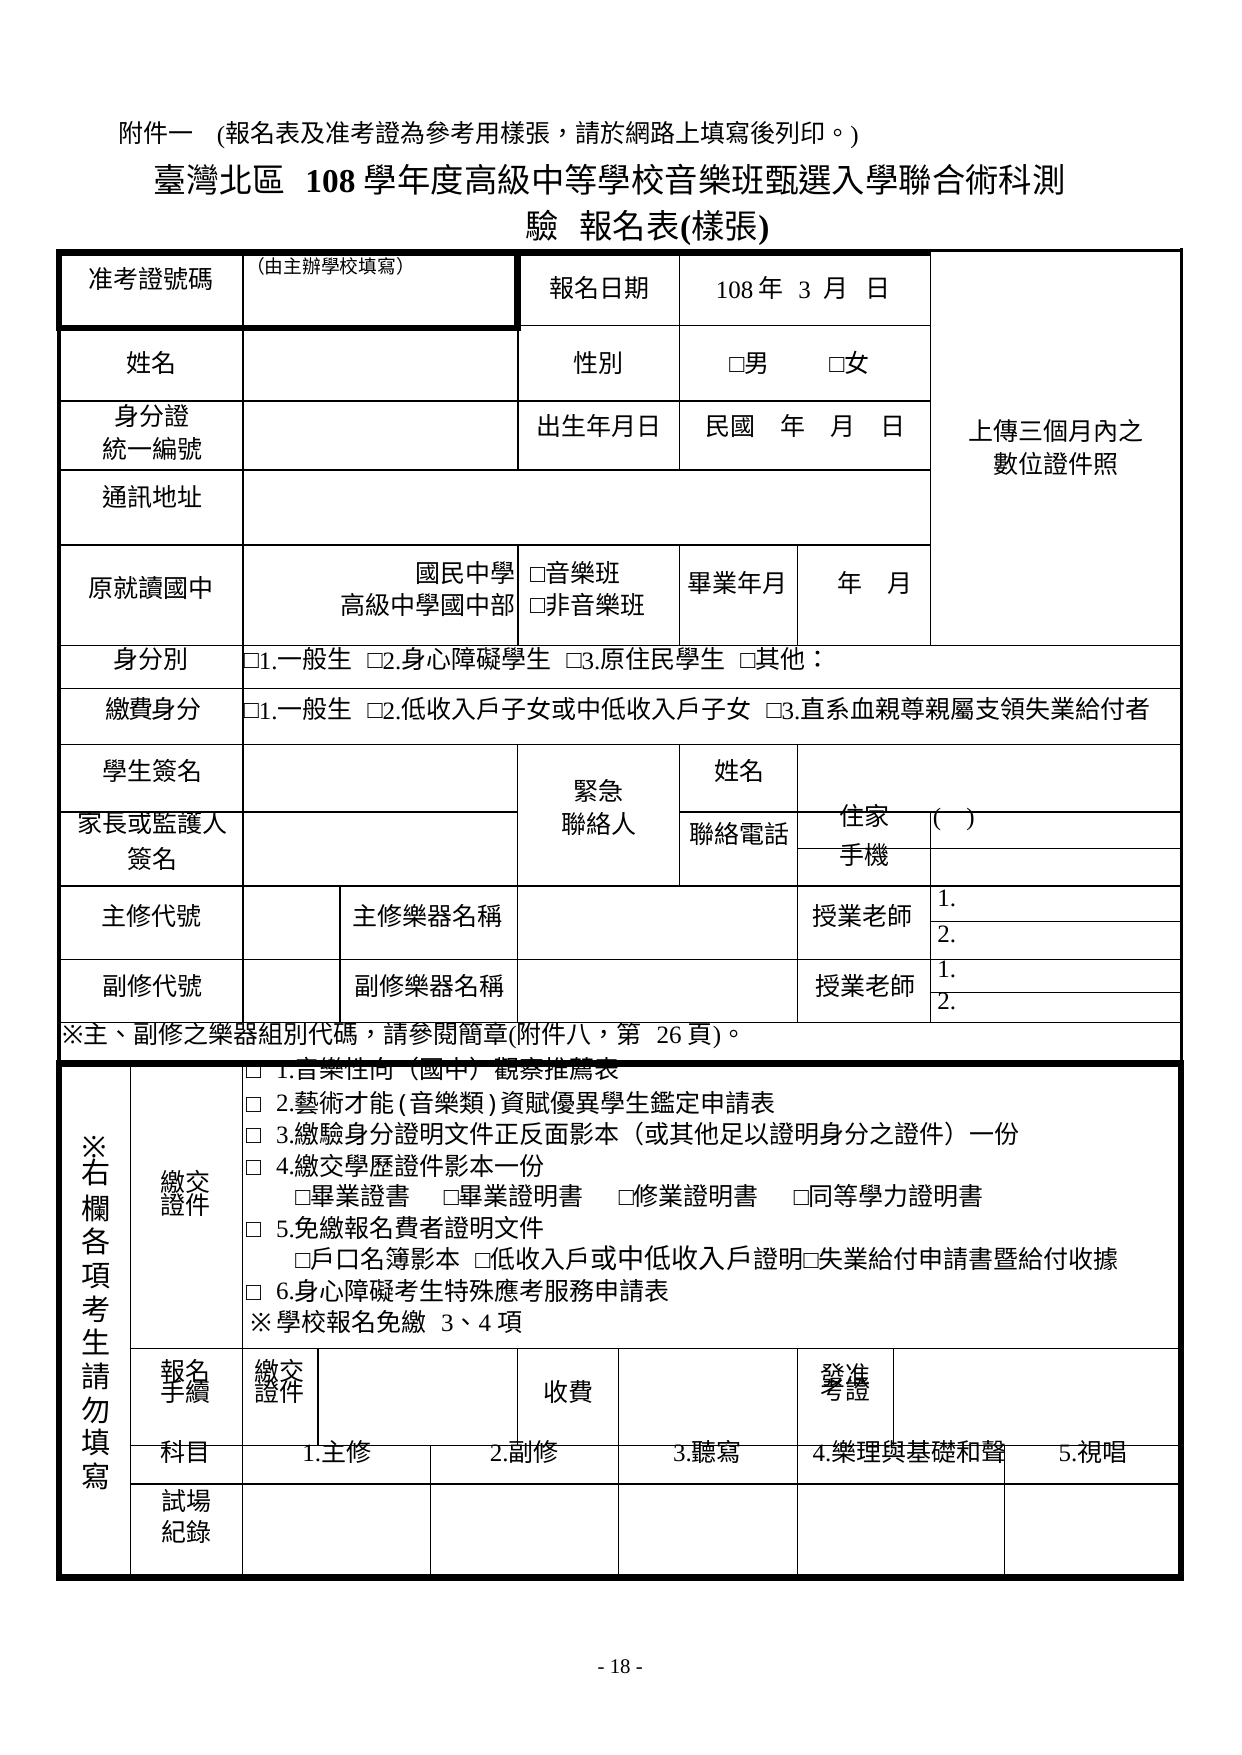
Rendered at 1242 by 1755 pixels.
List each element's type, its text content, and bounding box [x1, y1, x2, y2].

text 請 報名 繳交 [243, 1359, 273, 1389]
text □1.一般生 □2.身心障礙學生 □3.原住民學生 □其他： [244, 646, 1180, 675]
text 臺灣北區 108 學年度高級中等學校音樂班甄選入學聯合術科測驗 報名表(樣張) [153, 156, 1098, 248]
text [798, 554, 930, 582]
text □男 □女 [680, 346, 930, 377]
text [431, 1485, 618, 1492]
text 試場 [162, 1492, 242, 1514]
text [931, 833, 1180, 848]
text [798, 1426, 893, 1445]
text 收費 [543, 1364, 618, 1407]
text [243, 1426, 317, 1445]
text 姓名 [126, 346, 242, 377]
text [243, 1492, 430, 1514]
text [1183, 263, 1192, 302]
text 項 [82, 1258, 130, 1292]
text 緊急 聯絡人 [561, 775, 644, 840]
text [61, 887, 242, 908]
text 主修代號 主修樂器名稱 授業老師 [494, 908, 517, 926]
text [798, 1465, 1004, 1483]
text [1005, 1465, 1178, 1483]
text 附件一 (報名表及准考證為參考用樣張，請於網路上填寫後列印。) [118, 112, 1192, 148]
text [798, 926, 930, 948]
text [61, 926, 242, 948]
text [619, 1514, 797, 1547]
text [1184, 1492, 1192, 1514]
text 2.副修 [431, 1446, 618, 1465]
text 2. [931, 926, 956, 948]
text 出生年月日 [536, 408, 679, 443]
text [518, 926, 797, 948]
text 1.主修 [243, 1446, 430, 1465]
text [244, 1015, 339, 1022]
text [619, 1364, 797, 1407]
text [1184, 1465, 1192, 1492]
text [50, 994, 57, 1015]
text □ 6.身心障礙考生特殊應考服務申請表 [246, 1273, 1178, 1305]
text 各 [82, 1225, 130, 1258]
text [1005, 1492, 1178, 1514]
text [931, 346, 1180, 377]
text 國民中學 [415, 554, 517, 582]
text [931, 1015, 1180, 1022]
text [131, 1325, 214, 1348]
text 生 [82, 1325, 130, 1359]
text 科目 [131, 1446, 242, 1465]
text [131, 1225, 214, 1258]
text 主修代號 主修樂器名稱 授業老師 [132, 908, 157, 926]
text 繳交 [131, 1162, 221, 1196]
text 欄 [82, 1196, 130, 1225]
text 主修代號 主修樂器名稱 授業老師 [931, 908, 1180, 921]
text [518, 1015, 797, 1022]
text 授業老師 [798, 960, 930, 994]
text 1. [931, 887, 956, 908]
text [244, 955, 339, 959]
text [131, 1258, 214, 1292]
text [839, 833, 930, 848]
text 繳費身分 [105, 689, 242, 724]
text 報名日期 [549, 263, 679, 302]
text 主修代號 主修樂器名稱 授業老師 [823, 908, 849, 926]
text 請 報名 繳交 [82, 1359, 130, 1389]
text 原就讀國中 [88, 577, 214, 602]
text [243, 1465, 430, 1483]
text 畢業年月 [680, 582, 797, 619]
text 發准 考證 [798, 1364, 880, 1407]
text 1. [931, 960, 956, 992]
text [798, 1485, 1004, 1492]
text [619, 1426, 797, 1445]
text [244, 926, 339, 948]
text [50, 882, 57, 908]
text ※學校報名免繳 3、4 項 [246, 1305, 1178, 1336]
text [798, 1015, 930, 1022]
text 高級中學國中部 [340, 582, 517, 619]
text 住家 ( ) [1183, 799, 1192, 833]
text [1005, 1485, 1178, 1492]
text [894, 1426, 1178, 1445]
text 性別 [519, 346, 679, 377]
text 108年 3 月 日 [680, 263, 930, 302]
text [619, 1465, 797, 1483]
text [243, 1514, 430, 1547]
text 請 報名 繳交 [131, 1359, 172, 1389]
text 證件 [243, 1389, 316, 1426]
text [518, 1426, 618, 1445]
text □畢業證書 □畢業證明書 □修業證明書 □同等學力證明書 [295, 1180, 1178, 1211]
text 紀錄 [162, 1514, 242, 1547]
text [131, 1292, 214, 1325]
text 2. [931, 994, 956, 1015]
text 准考證號碼 [88, 262, 222, 296]
text [244, 346, 517, 377]
text 民國 年 月 日 [680, 408, 913, 443]
text 身分證 統一編號 [98, 402, 206, 465]
text 證件 [131, 1196, 220, 1225]
text 副修樂器名稱 [341, 960, 517, 994]
text [319, 1426, 517, 1445]
text □ 4.繳交學歷證件影本一份 [246, 1148, 1178, 1180]
text 主修代號 主修樂器名稱 授業老師 [518, 908, 797, 926]
text 右 [82, 1162, 130, 1196]
text □戶口名簿影本 □低收入戶或中低收入戶證明□失業給付申請書暨給付收據 [295, 1242, 1178, 1273]
text 勿 [82, 1389, 130, 1426]
text □ 5.免繳報名費者證明文件 [246, 1211, 1178, 1242]
text [798, 1492, 1004, 1514]
text 聯絡電話 [684, 817, 794, 851]
text [619, 1492, 797, 1514]
text [62, 1015, 242, 1022]
text [431, 1492, 618, 1514]
text [1183, 346, 1192, 377]
text [518, 887, 797, 908]
text [518, 994, 797, 1015]
text 主修代號 主修樂器名稱 授業老師 [244, 908, 339, 926]
text 請 報名 繳交 [274, 1359, 317, 1389]
text 上傳三個月內之 數位證件照 [968, 414, 1152, 479]
text （由主辦學校填寫） [246, 256, 422, 276]
text 副修代號 [61, 960, 242, 994]
text [243, 1485, 430, 1492]
text 手續 [131, 1389, 242, 1426]
text [341, 887, 517, 908]
text [619, 1485, 797, 1492]
text 主修代號 主修樂器名稱 授業老師 [383, 908, 437, 926]
text [131, 1465, 242, 1483]
text 4.樂理與基礎和聲 [798, 1446, 1004, 1465]
text [131, 1485, 242, 1492]
text 寫 [82, 1465, 130, 1492]
text 手機 [839, 849, 930, 869]
text □ 2.藝術才能(音樂類)資賦優異學生鑑定申請表 [246, 1086, 1178, 1117]
text [1005, 1514, 1178, 1547]
text [518, 955, 797, 959]
text [131, 1117, 214, 1162]
text 通訊地址 [97, 480, 207, 514]
text [61, 955, 242, 959]
text ※ [82, 1117, 130, 1162]
text [73, 804, 231, 811]
text 住家 ( ) [839, 799, 1180, 811]
text 身分別 [113, 646, 242, 675]
text [931, 263, 1180, 302]
text 請 報名 繳交 [168, 1359, 242, 1389]
text [798, 887, 930, 908]
text 學生簽名 [97, 754, 207, 785]
text 填 [82, 1426, 130, 1465]
text [1184, 1514, 1192, 1547]
text [61, 994, 242, 1015]
text [798, 1514, 1004, 1547]
text [246, 1052, 1180, 1060]
text [518, 960, 797, 994]
text 3.聽寫 [619, 1446, 797, 1465]
text [931, 582, 1180, 619]
text 主修代號 主修樂器名稱 授業老師 [341, 908, 365, 926]
text 姓名 [709, 754, 769, 785]
text [131, 1426, 242, 1445]
text 考 [82, 1292, 130, 1325]
text [431, 1465, 618, 1483]
text 主修代號 主修樂器名稱 授業老師 [905, 908, 930, 926]
text [244, 887, 339, 908]
text 5.視唱 [1005, 1446, 1178, 1465]
text [341, 955, 517, 959]
text [798, 994, 930, 1015]
text [931, 554, 1180, 582]
text [131, 1349, 214, 1359]
text 主修代號 主修樂器名稱 授業老師 [850, 908, 873, 926]
text 主修代號 主修樂器名稱 授業老師 [931, 922, 1180, 926]
text [1183, 833, 1192, 869]
text □ 1.音樂性向（國中）觀察推薦表 [246, 1067, 1178, 1086]
text □1.一般生 □2.低收入戶子女或中低收入戶子女 □3.直系血親尊親屬支領失業給付者 [244, 689, 1180, 724]
text 家長或監護人 簽名 [73, 813, 231, 875]
text 年 月 [798, 582, 930, 619]
text [341, 1015, 517, 1022]
text □ 3.繳驗身分證明文件正反面影本（或其他足以證明身分之證件）一份 [246, 1117, 1178, 1148]
text ※主、副修之樂器組別代碼，請參閱簡章(附件八，第 26 頁)。 [62, 1023, 1180, 1049]
text [680, 554, 797, 582]
text [341, 926, 517, 948]
text 主修代號 主修樂器名稱 授業老師 [167, 908, 192, 926]
text [50, 926, 57, 948]
text [431, 1514, 618, 1547]
text 主修代號 主修樂器名稱 授業老師 [798, 908, 816, 926]
text □音樂班 [519, 554, 679, 582]
text [931, 849, 1180, 869]
text 住家 ( ) [839, 813, 930, 833]
text [1183, 554, 1192, 582]
text [341, 994, 517, 1015]
text [244, 684, 1180, 688]
text 住家 ( ) [931, 813, 1180, 833]
text □非音樂班 [519, 582, 679, 619]
text [244, 960, 339, 994]
text [244, 994, 339, 1015]
text [798, 955, 930, 959]
text 主修代號 主修樂器名稱 授業老師 [187, 908, 242, 926]
